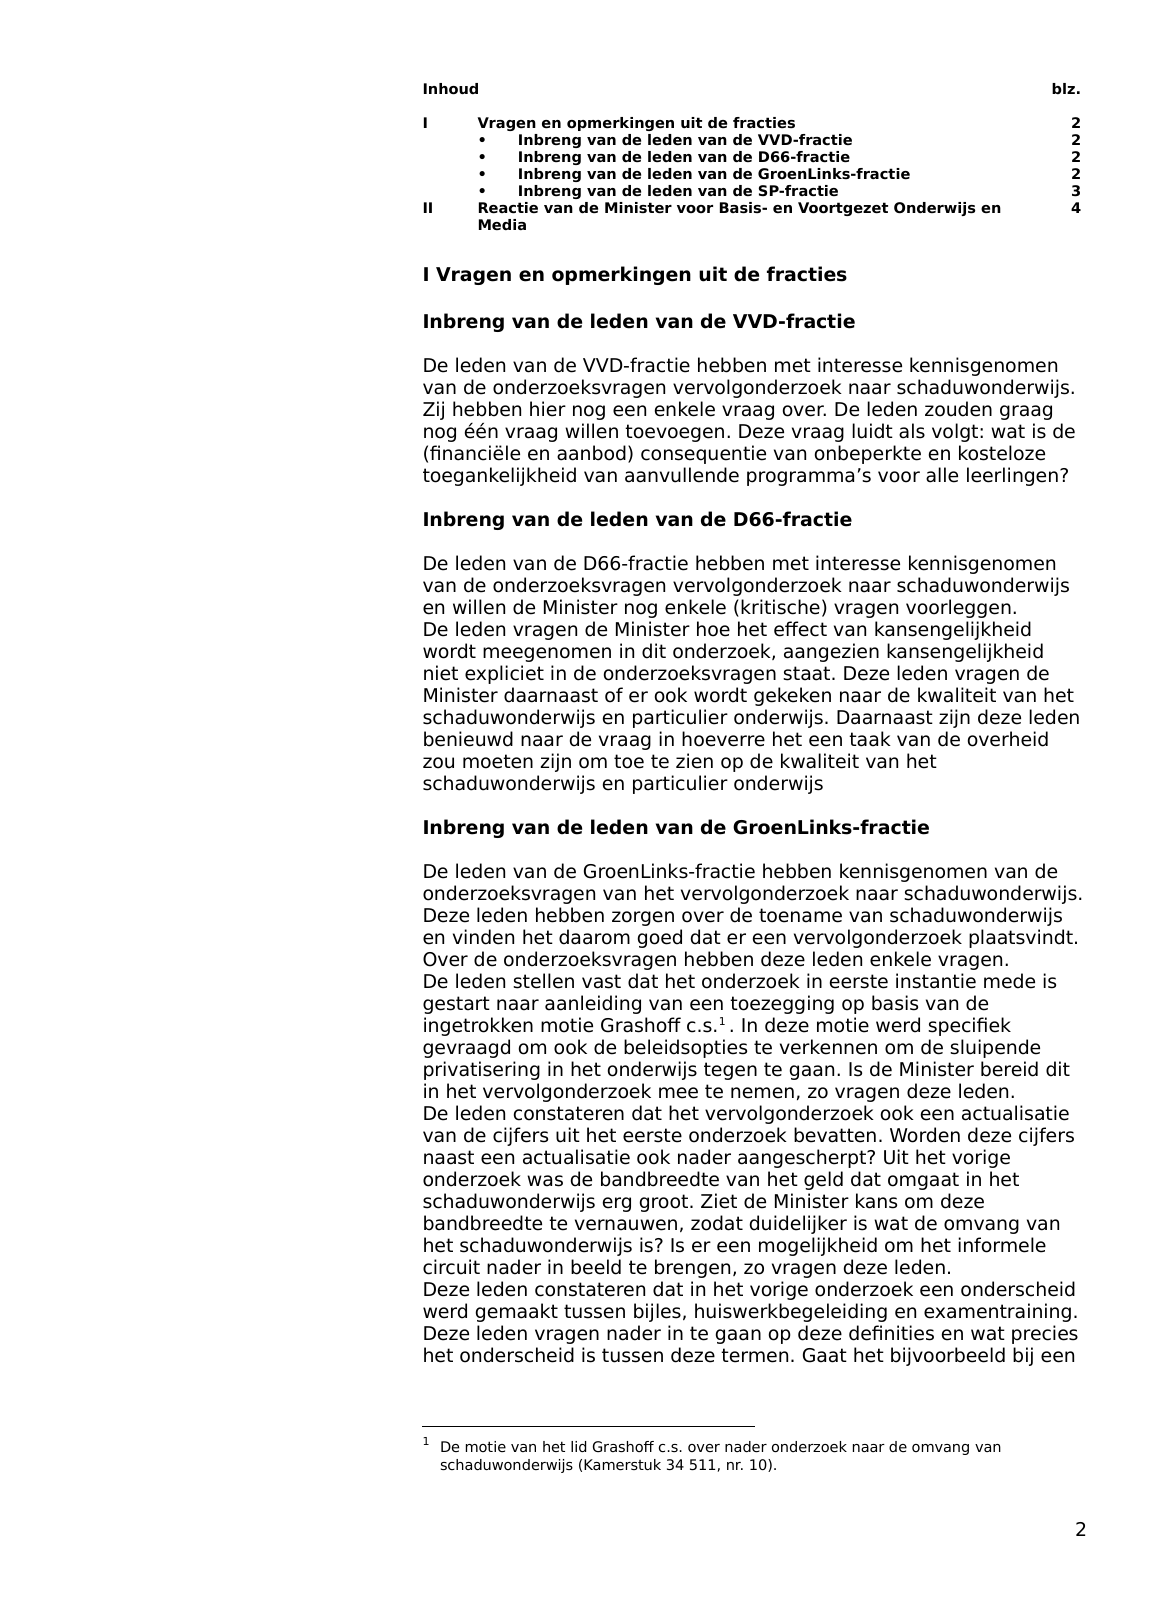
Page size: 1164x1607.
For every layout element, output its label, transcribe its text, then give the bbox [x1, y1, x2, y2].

text De leden van de GroenLinks-fractie hebben kennisgenomen van de onderzoeksvragen van het vervolgonderzoek naar schaduwonderwijs. Deze leden hebben zorgen over de toename van schaduwonderwijs en vinden het daarom goed dat er een vervolgonderzoek plaatsvindt. Over de onderzoeksvragen hebben deze leden enkele vragen. [422, 861, 1087, 971]
table_cell • [471, 132, 512, 149]
table_cell [422, 183, 471, 200]
table_header Inhoud [422, 81, 1023, 98]
table_cell • [471, 166, 512, 183]
table_cell 4 [1023, 200, 1087, 234]
text De motie van het lid Grashoff c.s. over nader onderzoek naar de omvang van schaduwonderwijs (Kamerstuk 34 511, nr. 10). [422, 1435, 1087, 1474]
table_cell Inbreng van de leden van de VVD-fractie [512, 132, 1023, 149]
text De leden van de D66-fractie hebben met interesse kennisgenomen van de onderzoeksvragen vervolgonderzoek naar schaduwonderwijs en willen de Minister nog enkele (kritische) vragen voorleggen. [422, 553, 1087, 619]
table_cell [422, 166, 471, 183]
table_cell Inbreng van de leden van de SP-fractie [512, 183, 1023, 200]
table_cell [422, 149, 471, 166]
table_cell Vragen en opmerkingen uit de fracties [471, 115, 1023, 132]
subtitle I Vragen en opmerkingen uit de fracties [422, 264, 1087, 286]
subtitle Inbreng van de leden van de D66-fractie [422, 509, 1087, 531]
subtitle Inbreng van de leden van de GroenLinks-fractie [422, 817, 1087, 839]
table_cell 2 [1023, 132, 1087, 149]
table_cell II [422, 200, 471, 234]
subtitle Inbreng van de leden van de VVD-fractie [422, 311, 1087, 333]
table_cell [422, 132, 471, 149]
table_cell 2 [1023, 166, 1087, 183]
table_header blz. [1023, 81, 1087, 98]
text De leden stellen vast dat het onderzoek in eerste instantie mede is gestart naar aanleiding van een toezegging op basis van de ingetrokken motie Grashoff c.s.. In deze motie werd specifiek gevraagd om ook de beleidsopties te verkennen om de sluipende privatisering in het onderwijs tegen te gaan. Is de Minister bereid dit in het vervolgonderzoek mee te nemen, zo vragen deze leden. [422, 971, 1087, 1103]
text De leden van de VVD-fractie hebben met interesse kennisgenomen van de onderzoeksvragen vervolgonderzoek naar schaduwonderwijs. Zij hebben hier nog een enkele vraag over. De leden zouden graag nog één vraag willen toevoegen. Deze vraag luidt als volgt: wat is de (financiële en aanbod) consequentie van onbeperkte en kosteloze toegankelijkheid van aanvullende programma’s voor alle leerlingen? [422, 355, 1087, 487]
text De leden vragen de Minister hoe het effect van kansengelijkheid wordt meegenomen in dit onderzoek, aangezien kansengelijkheid niet expliciet in de onderzoeksvragen staat. Deze leden vragen de Minister daarnaast of er ook wordt gekeken naar de kwaliteit van het schaduwonderwijs en particulier onderwijs. Daarnaast zijn deze leden benieuwd naar de vraag in hoeverre het een taak van de overheid zou moeten zijn om toe te zien op de kwaliteit van het schaduwonderwijs en particulier onderwijs [422, 619, 1087, 795]
table_cell • [471, 183, 512, 200]
table_cell I [422, 115, 471, 132]
table_cell 2 [1023, 115, 1087, 132]
text Deze leden constateren dat in het vorige onderzoek een onderscheid werd gemaakt tussen bijles, huiswerkbegeleiding en examentraining. Deze leden vragen nader in te gaan op deze definities en wat precies het onderscheid is tussen deze termen. Gaat het bijvoorbeeld bij een [422, 1279, 1087, 1367]
table_cell 3 [1023, 183, 1087, 200]
table_cell • [471, 149, 512, 166]
text De leden constateren dat het vervolgonderzoek ook een actualisatie van de cijfers uit het eerste onderzoek bevatten. Worden deze cijfers naast een actualisatie ook nader aangescherpt? Uit het vorige onderzoek was de bandbreedte van het geld dat omgaat in het schaduwonderwijs erg groot. Ziet de Minister kans om deze bandbreedte te vernauwen, zodat duidelijker is wat de omvang van het schaduwonderwijs is? Is er een mogelijkheid om het informele circuit nader in beeld te brengen, zo vragen deze leden. [422, 1103, 1087, 1279]
table_cell Inbreng van de leden van de D66-fractie [512, 149, 1023, 166]
table_cell 2 [1023, 149, 1087, 166]
table_cell [422, 98, 1087, 115]
table_cell Reactie van de Minister voor Basis- en Voortgezet Onderwijs en Media [471, 200, 1023, 234]
table_cell Inbreng van de leden van de GroenLinks-fractie [512, 166, 1023, 183]
